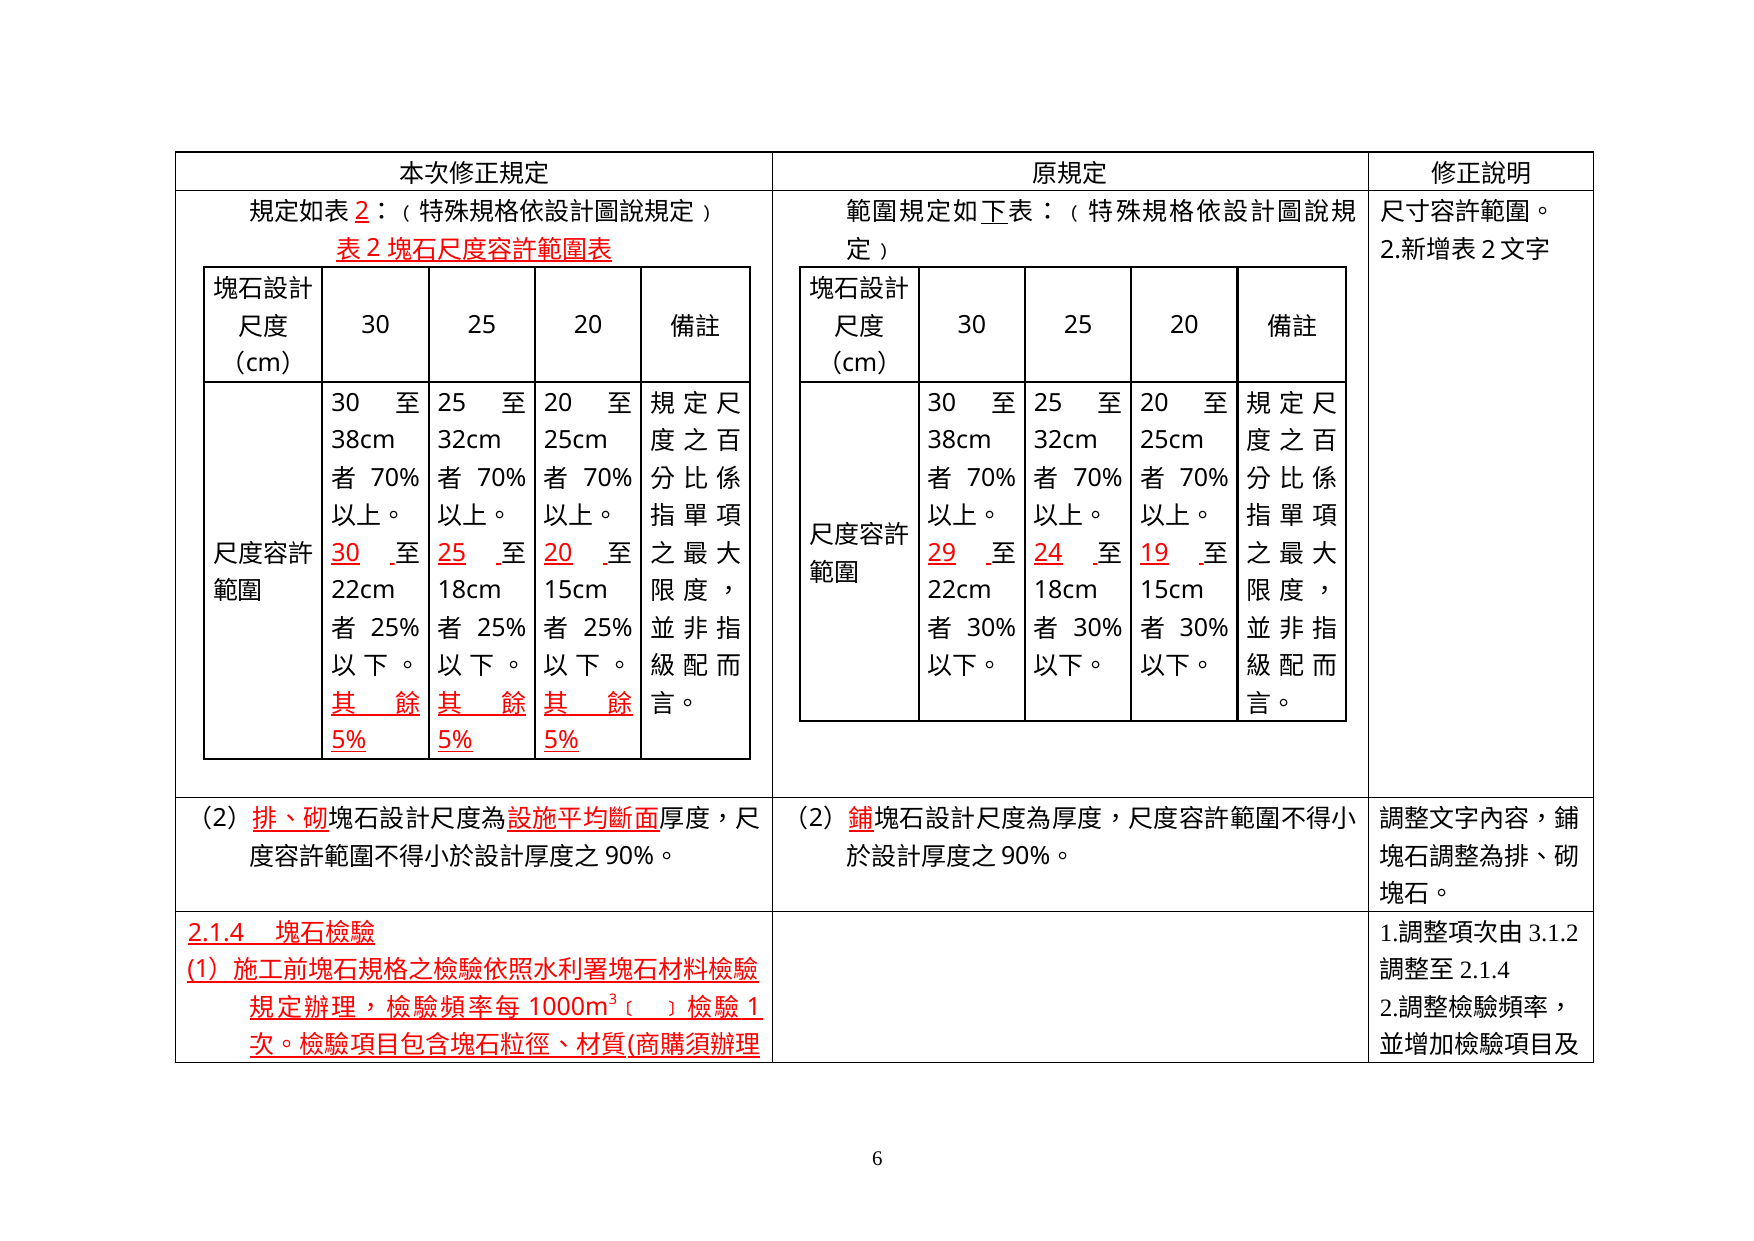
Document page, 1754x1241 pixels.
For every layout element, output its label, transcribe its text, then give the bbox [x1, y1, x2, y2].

table_header 本次修正規定 [176, 153, 772, 190]
table_cell 30至38cm者70%以上。 30至22cm者25%以下。其餘5% [323, 383, 428, 758]
table_cell 尺度容許範圍 [205, 383, 321, 758]
table_header 原規定 [773, 153, 1368, 190]
table_cell 20至25cm者70%以上。 20至15cm者25%以下。其餘5% [536, 383, 640, 758]
table_header 30 [920, 268, 1024, 381]
table_cell 2.1.4 塊石檢驗 (1）施工前塊石規格之檢驗依照水利署塊石材料檢驗規定辦理，檢驗頻率每1000m3﹝ ﹞檢驗1次。檢驗項目包含塊石粒徑、材質(商購須辦理 [176, 912, 772, 1062]
table_header 20 [536, 268, 640, 381]
table_header 25 [430, 268, 534, 381]
table_cell （2）排、砌塊石設計尺度為設施平均斷面厚度，尺度容許範圍不得小於設計厚度之90%。 [176, 798, 772, 911]
table_cell 20至25cm者70%以上。 19至15cm者30%以下。 [1132, 383, 1236, 720]
table_header 備註 [642, 268, 749, 381]
table_header 20 [1132, 268, 1236, 381]
table_header 25 [1026, 268, 1130, 381]
table_cell （2）鋪塊石設計尺度為厚度，尺度容許範圍不得小於設計厚度之90%。 [773, 798, 1368, 911]
table_cell 30至38cm者70%以上。 29至22cm者30%以下。 [920, 383, 1024, 720]
table_cell 25至32cm者70%以上。 24至18cm者30%以下。 [1026, 383, 1130, 720]
table_cell [773, 912, 1368, 1062]
table_cell 規定尺度之百分比係指單項之最大限度，並非指級配而言。 [642, 383, 749, 758]
table_header 塊石設計 尺度（cm） [801, 268, 918, 381]
table_cell 尺度容許範圍 [801, 383, 918, 720]
table_cell 尺寸容許範圍。 2.新增表2文字 [1369, 191, 1593, 797]
table_cell 範圍規定如下表：﹙特殊規格依設計圖說規定﹚ [773, 191, 1368, 797]
table_header 備註 [1239, 268, 1345, 381]
table_cell 1.調整項次由3.1.2調整至2.1.4 2.調整檢驗頻率，並增加檢驗項目及 [1369, 912, 1593, 1062]
table_header 塊石設計 尺度（cm） [205, 268, 321, 381]
table_header 修正說明 [1369, 153, 1593, 190]
table_cell 規定尺度之百分比係指單項之最大限度，並非指級配而言。 [1239, 383, 1345, 720]
table_cell 調整文字內容，鋪塊石調整為排、砌塊石。 [1369, 798, 1593, 911]
table_cell 25至32cm者70%以上。 25至18cm者25%以下。其餘5% [430, 383, 534, 758]
table_cell 規定如表2：﹙特殊規格依設計圖說規定﹚ 表2 塊石尺度容許範圍表 [176, 191, 772, 797]
table_header 30 [323, 268, 428, 381]
